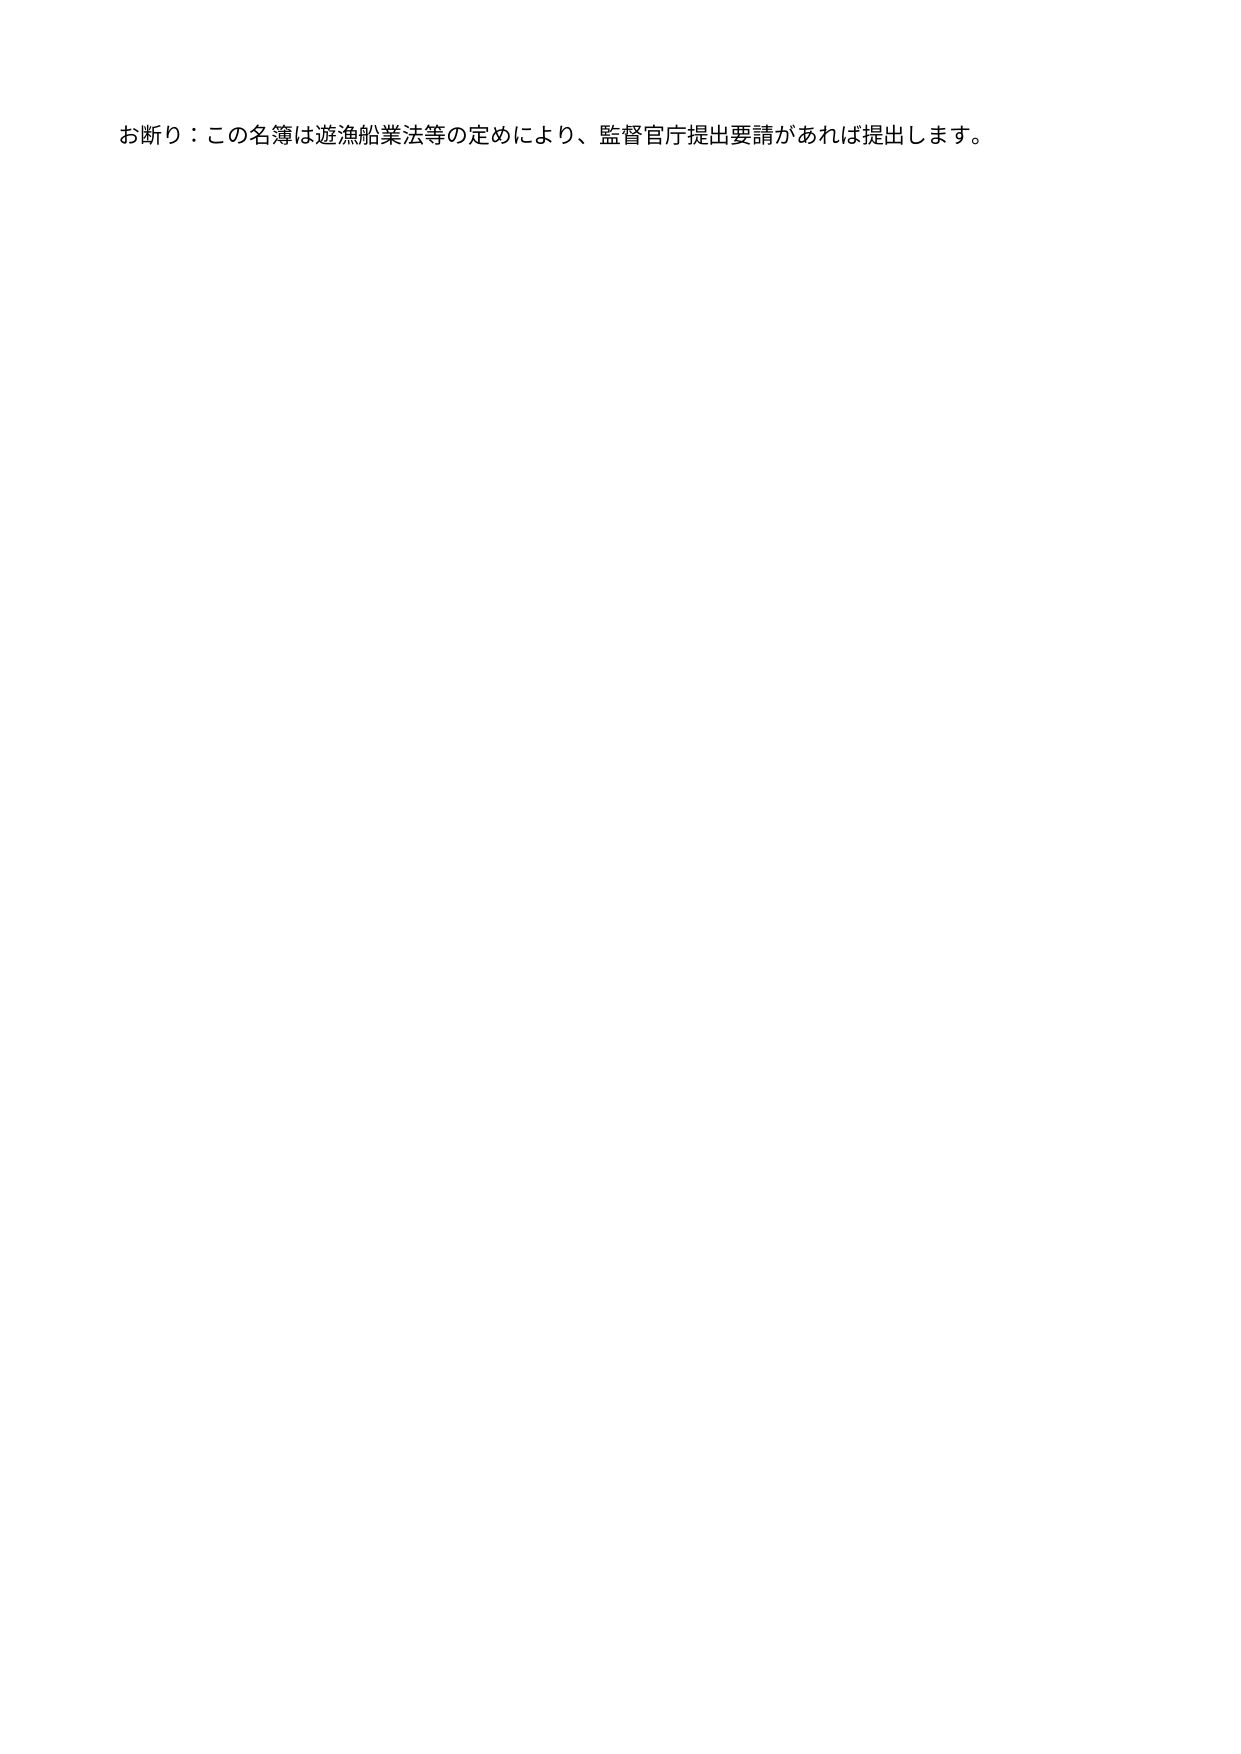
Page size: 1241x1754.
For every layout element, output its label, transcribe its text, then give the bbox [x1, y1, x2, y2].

text お断り：この名簿は遊漁船業法等の定めにより、監督官庁提出要請があれば提出します。 [118, 118, 1122, 150]
